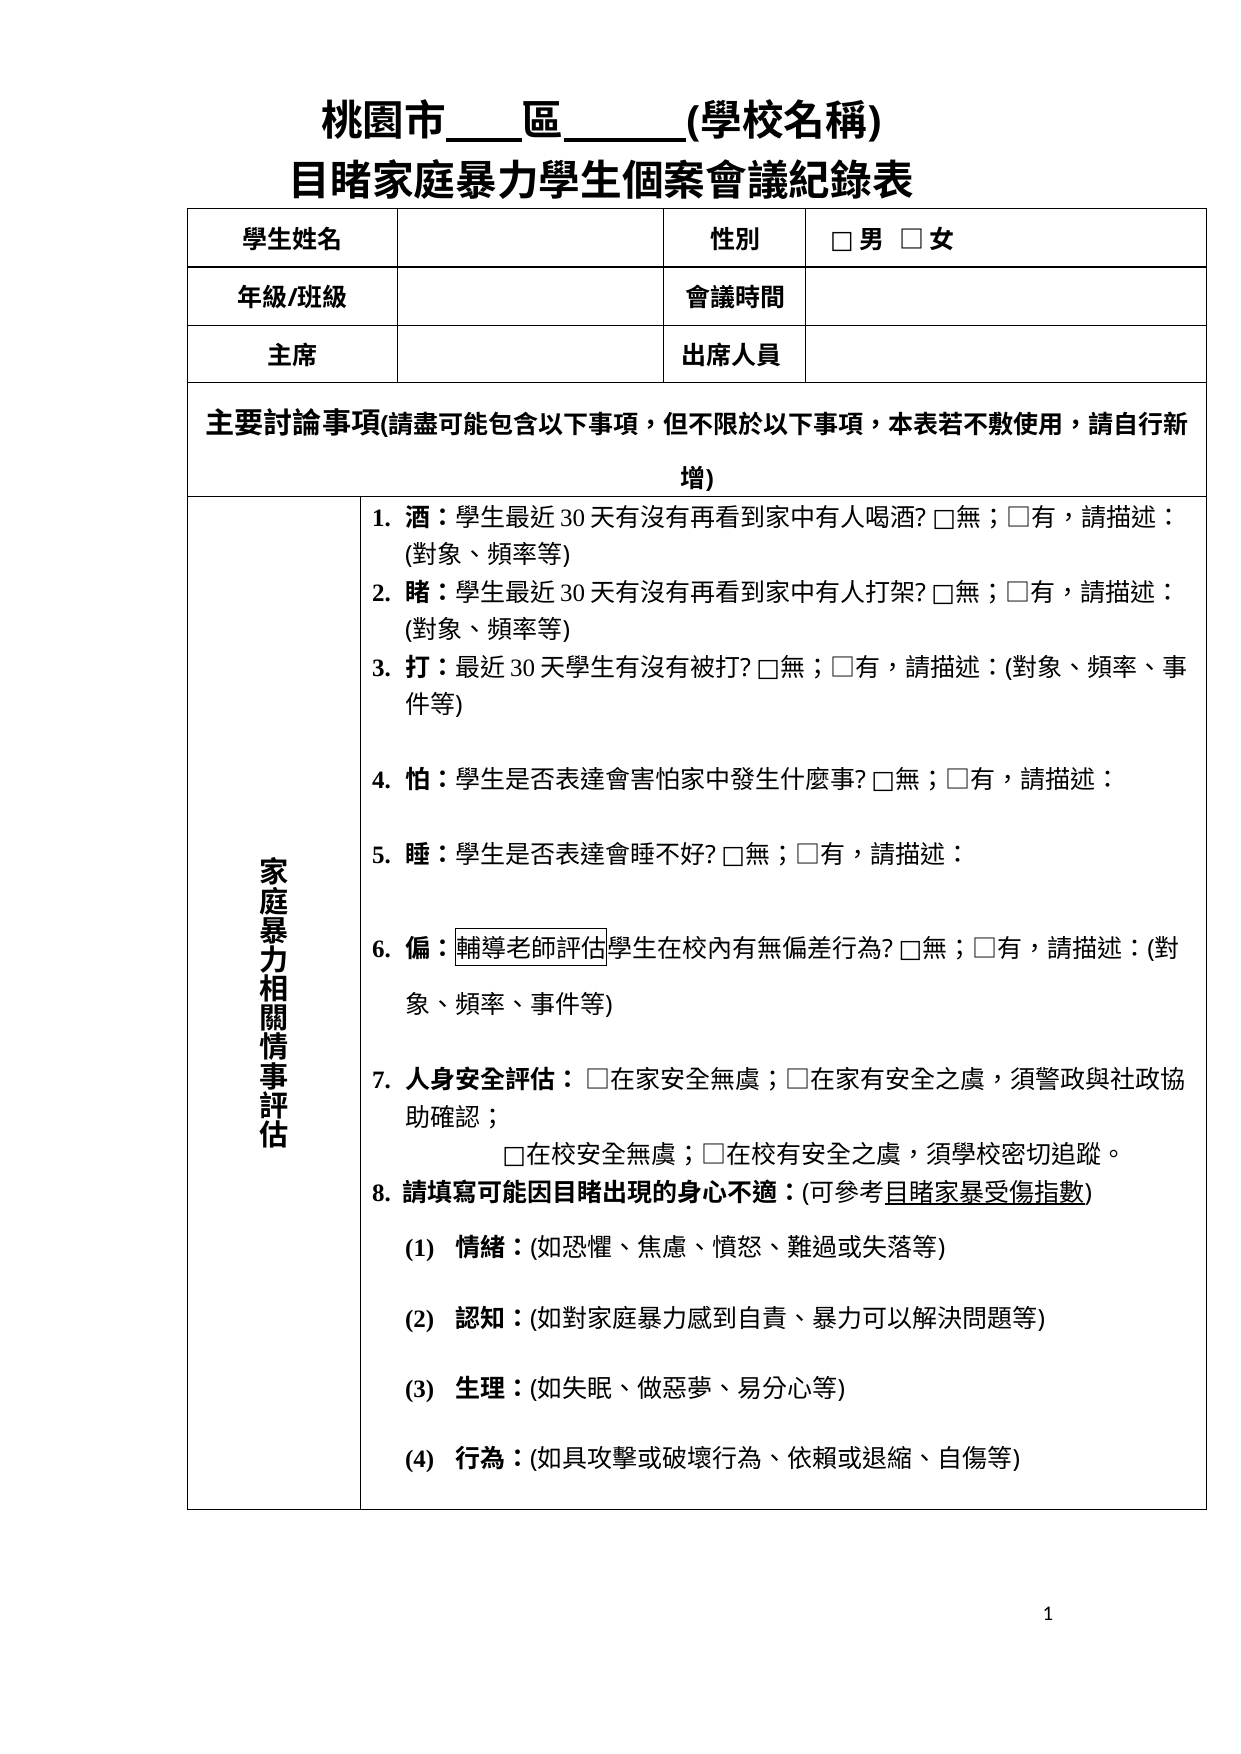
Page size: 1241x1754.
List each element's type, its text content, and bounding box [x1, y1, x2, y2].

table_cell [398, 268, 663, 324]
table_header [398, 209, 663, 266]
table_cell 主要討論事項(請盡可能包含以下事項，但不限於以下事項，本表若不敷使用，請自行新增) [188, 383, 1206, 496]
table_cell 出席人員 [664, 326, 805, 382]
table_header 性別 [664, 209, 805, 266]
table_cell 酒：學生最近30天有沒有再看到家中有人喝酒? □無；□有，請描述：(對象、頻率等) 睹：學生最近30天有沒有再看到家中有人打架? □無；□有，請描述：(對象、頻率等) 打：最近30天學生有沒有被打? □無；□有，請描述：(對象、頻率、事件等) 怕：學生是否表達會害怕家中發生什麼事? □無；□有，請描述： 睡：學生是否表達會睡不好? □無；□有，請描述： 偏：輔導老師評估學生在校內有無偏差行為? □無；□有，請描述：(對象、頻率、事件等) 人身安全評估： □在家安全無虞；□在家有安全之虞，須警政與社政協助確認； □在校安全無虞；□在校有安全之虞，須學校密切追蹤。 請填寫可能因目睹出現的身心不適：(可參考目睹家暴受傷指數) 情緒：(如恐懼、焦慮、憤怒、難過或失落等) 認知：(如對家庭暴力感到自責、暴力可以解決問題等) 生理：(如失眠、做惡夢、易分心等) 行為：(如具攻擊或破壞行為、依賴或退縮、自傷等) [361, 497, 1206, 1509]
table_cell [398, 326, 663, 382]
text 目睹家庭暴力學生個案會議紀錄表 [55, 147, 1147, 208]
table_cell [806, 326, 1206, 382]
table_header 學生姓名 [188, 209, 397, 266]
table_cell 會議時間 [664, 268, 805, 324]
text 桃園市 區 (學校名稱) [55, 87, 1147, 147]
table_cell 主席 [188, 326, 397, 382]
table_header □男 □女 [806, 209, 1206, 266]
table_cell [806, 268, 1206, 324]
table_cell 家庭暴力相關情事評估 [188, 497, 360, 1509]
table_cell 年級/班級 [188, 268, 397, 324]
